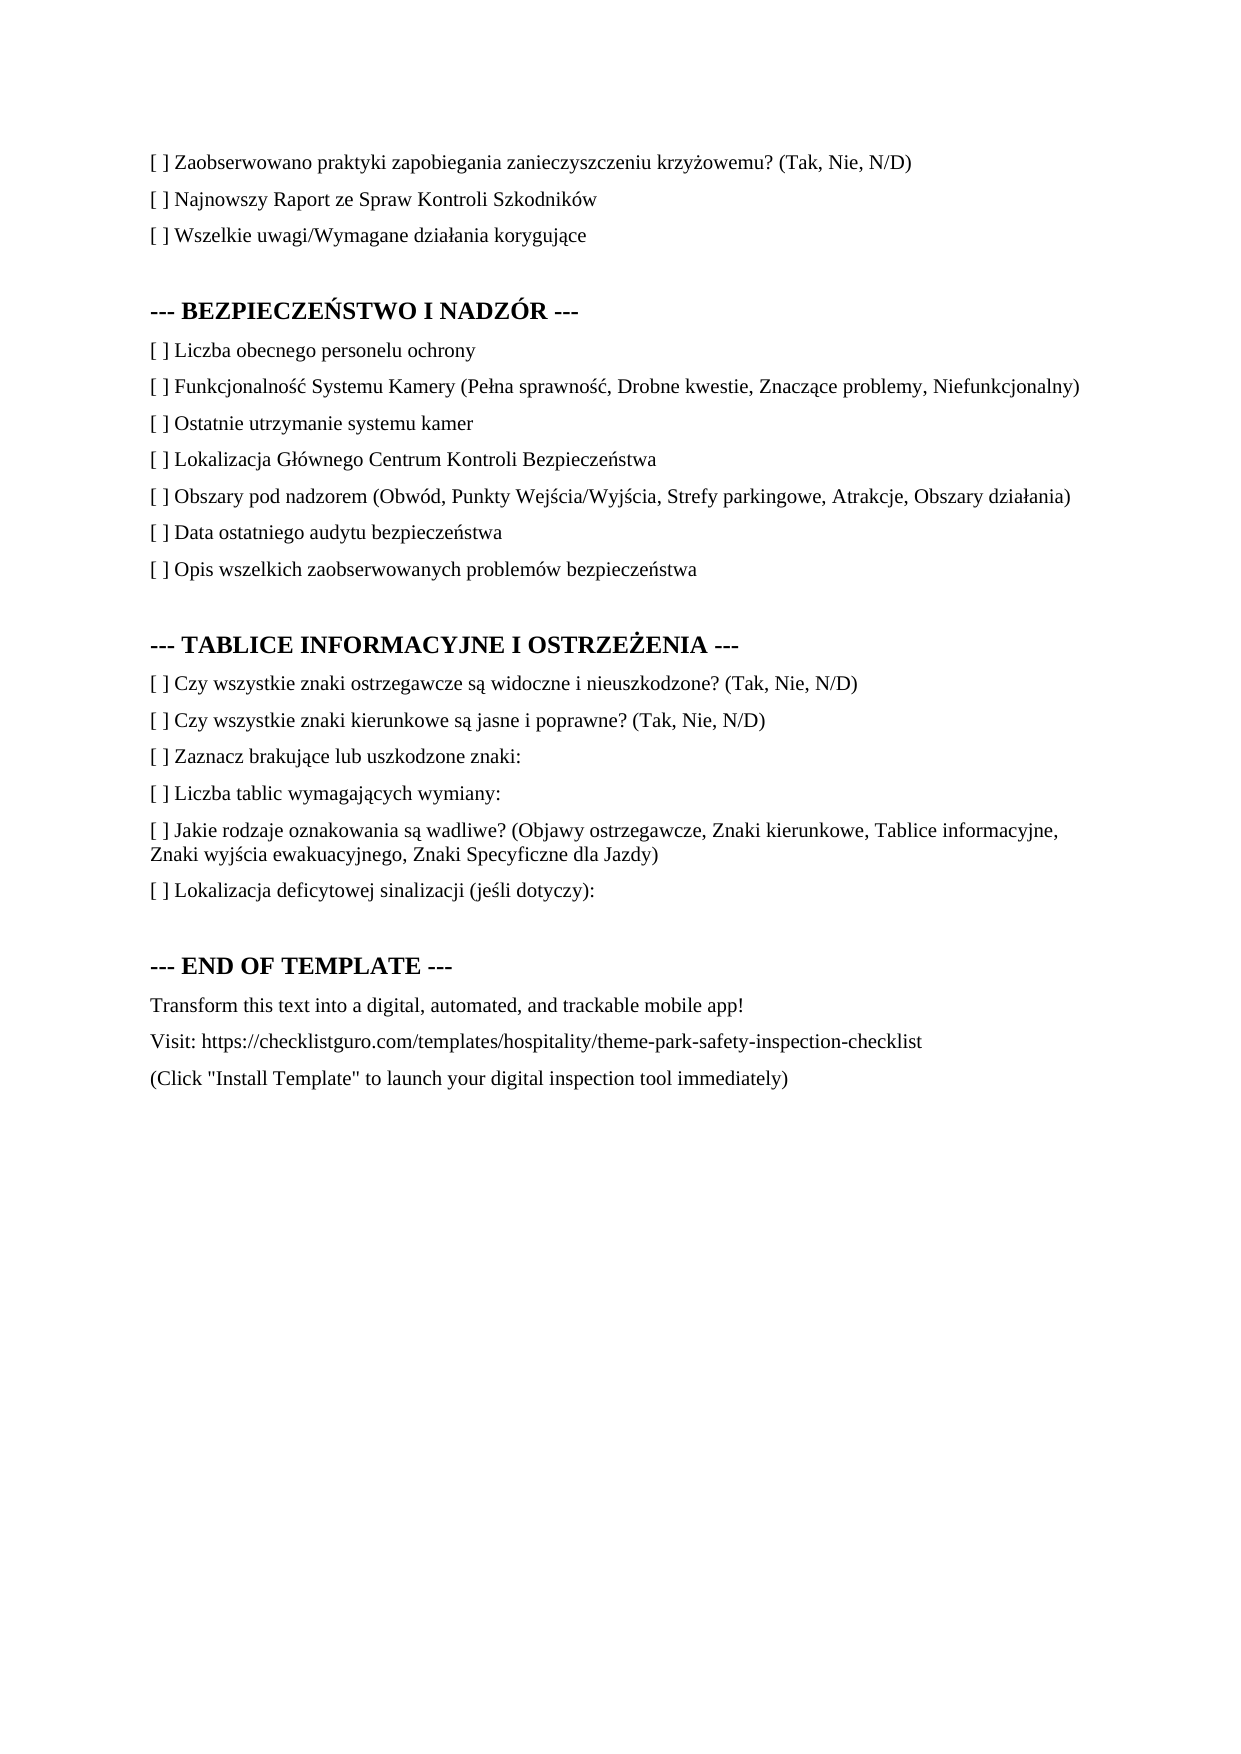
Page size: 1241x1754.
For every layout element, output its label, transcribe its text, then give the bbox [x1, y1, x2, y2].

text [ ] Lokalizacja Głównego Centrum Kontroli Bezpieczeństwa [150, 447, 1090, 471]
text Transform this text into a digital, automated, and trackable mobile app! [150, 992, 1090, 1017]
text [ ] Ostatnie utrzymanie systemu kamer [150, 411, 1090, 435]
text [ ] Najnowszy Raport ze Spraw Kontroli Szkodników [150, 187, 1090, 211]
text [ ] Wszelkie uwagi/Wymagane działania korygujące [150, 223, 1090, 247]
text [ ] Lokalizacja deficytowej sinalizacji (jeśli dotyczy): [150, 878, 1090, 902]
text [ ] Czy wszystkie znaki ostrzegawcze są widoczne i nieuszkodzone? (Tak, Nie, N/D) [150, 671, 1090, 695]
text [ ] Opis wszelkich zaobserwowanych problemów bezpieczeństwa [150, 557, 1090, 581]
text [ ] Zaobserwowano praktyki zapobiegania zanieczyszczeniu krzyżowemu? (Tak, Nie, N/D) [150, 150, 1090, 174]
text --- TABLICE INFORMACYJNE I OSTRZEŻENIA --- [150, 630, 1090, 659]
text (Click "Install Template" to launch your digital inspection tool immediately) [150, 1066, 1090, 1090]
text [ ] Zaznacz brakujące lub uszkodzone znaki: [150, 744, 1090, 768]
text [ ] Data ostatniego audytu bezpieczeństwa [150, 520, 1090, 544]
text --- BEZPIECZEŃSTWO I NADZÓR --- [150, 296, 1090, 325]
text [ ] Jakie rodzaje oznakowania są wadliwe? (Objawy ostrzegawcze, Znaki kierunkowe, Tablice informacyjne, Znaki wyjścia ewakuacyjnego, Znaki Specyficzne dla Jazdy) [150, 817, 1090, 866]
text [ ] Funkcjonalność Systemu Kamery (Pełna sprawność, Drobne kwestie, Znaczące problemy, Niefunkcjonalny) [150, 374, 1090, 398]
text [ ] Czy wszystkie znaki kierunkowe są jasne i poprawne? (Tak, Nie, N/D) [150, 708, 1090, 732]
text Visit: https://checklistguro.com/templates/hospitality/theme-park-safety-inspection-checklist [150, 1029, 1090, 1053]
text [ ] Obszary pod nadzorem (Obwód, Punkty Wejścia/Wyjścia, Strefy parkingowe, Atrakcje, Obszary działania) [150, 484, 1090, 508]
text [ ] Liczba tablic wymagających wymiany: [150, 781, 1090, 805]
text --- END OF TEMPLATE --- [150, 951, 1090, 980]
text [ ] Liczba obecnego personelu ochrony [150, 337, 1090, 362]
